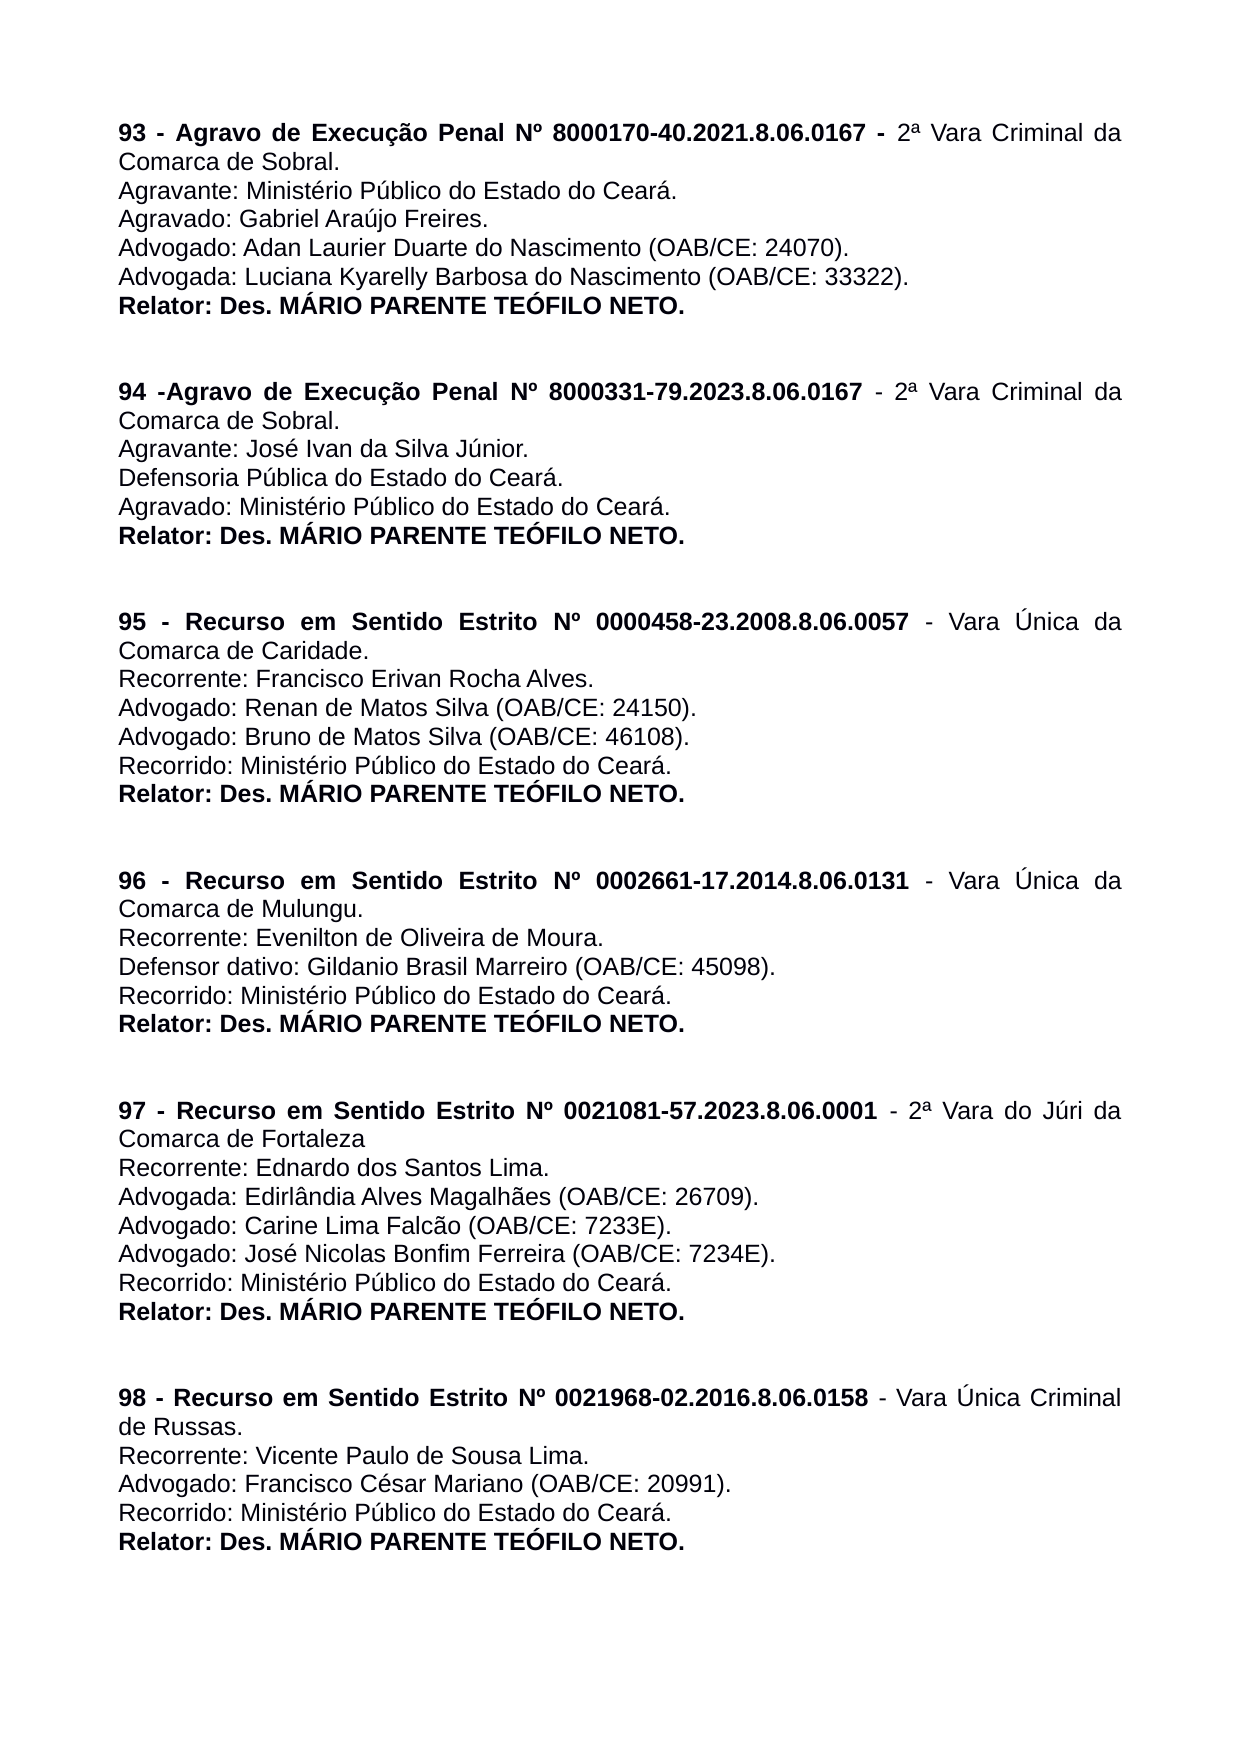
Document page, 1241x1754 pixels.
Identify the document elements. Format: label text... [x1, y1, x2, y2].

text Defensoria Pública do Estado do Ceará. [118, 463, 1122, 492]
text Relator: Des. MÁRIO PARENTE TEÓFILO NETO. [118, 1009, 1122, 1038]
text Relator: Des. MÁRIO PARENTE TEÓFILO NETO. [118, 1297, 1122, 1326]
text Advogado: José Nicolas Bonfim Ferreira (OAB/CE: 7234E). [118, 1239, 1122, 1268]
text Agravante: Ministério Público do Estado do Ceará. [118, 176, 1122, 204]
text Defensor dativo: Gildanio Brasil Marreiro (OAB/CE: 45098). [118, 952, 1122, 981]
text Recorrente: Francisco Erivan Rocha Alves. [118, 664, 1122, 693]
text Advogado: Bruno de Matos Silva (OAB/CE: 46108). [118, 722, 1122, 751]
text Recorrente: Evenilton de Oliveira de Moura. [118, 923, 1122, 952]
text Recorrente: Vicente Paulo de Sousa Lima. [118, 1441, 1122, 1469]
text Recorrido: Ministério Público do Estado do Ceará. [118, 981, 1122, 1009]
text 93 - Agravo de Execução Penal Nº 8000170-40.2021.8.06.0167 - 2ª Vara Criminal da Comarca de Sobral. [118, 118, 1122, 176]
text Advogado: Adan Laurier Duarte do Nascimento (OAB/CE: 24070). [118, 233, 1122, 262]
text Advogado: Francisco César Mariano (OAB/CE: 20991). [118, 1469, 1122, 1498]
text Advogada: Edirlândia Alves Magalhães (OAB/CE: 26709). [118, 1182, 1122, 1211]
text Agravado: Ministério Público do Estado do Ceará. [118, 492, 1122, 521]
text 98 - Recurso em Sentido Estrito Nº 0021968-02.2016.8.06.0158 - Vara Única Criminal de Russas. [118, 1383, 1122, 1441]
text Agravado: Gabriel Araújo Freires. [118, 204, 1122, 233]
text Recorrente: Ednardo dos Santos Lima. [118, 1153, 1122, 1182]
text Relator: Des. MÁRIO PARENTE TEÓFILO NETO. [118, 521, 1122, 549]
text Recorrido: Ministério Público do Estado do Ceará. [118, 1268, 1122, 1297]
text Relator: Des. MÁRIO PARENTE TEÓFILO NETO. [118, 1527, 1122, 1556]
text Advogado: Carine Lima Falcão (OAB/CE: 7233E). [118, 1211, 1122, 1239]
text Relator: Des. MÁRIO PARENTE TEÓFILO NETO. [118, 779, 1122, 808]
text 97 - Recurso em Sentido Estrito Nº 0021081-57.2023.8.06.0001 - 2ª Vara do Júri da Comarca de Fortaleza [118, 1096, 1122, 1153]
text Advogada: Luciana Kyarelly Barbosa do Nascimento (OAB/CE: 33322). [118, 262, 1122, 291]
text Recorrido: Ministério Público do Estado do Ceará. [118, 751, 1122, 779]
text 96 - Recurso em Sentido Estrito Nº 0002661-17.2014.8.06.0131 - Vara Única da Comarca de Mulungu. [118, 866, 1122, 923]
text Advogado: Renan de Matos Silva (OAB/CE: 24150). [118, 693, 1122, 722]
text Agravante: José Ivan da Silva Júnior. [118, 434, 1122, 463]
text Relator: Des. MÁRIO PARENTE TEÓFILO NETO. [118, 291, 1122, 319]
text 94 -Agravo de Execução Penal Nº 8000331-79.2023.8.06.0167 - 2ª Vara Criminal da Comarca de Sobral. [118, 377, 1122, 434]
text Recorrido: Ministério Público do Estado do Ceará. [118, 1498, 1122, 1527]
text 95 - Recurso em Sentido Estrito Nº 0000458-23.2008.8.06.0057 - Vara Única da Comarca de Caridade. [118, 607, 1122, 664]
